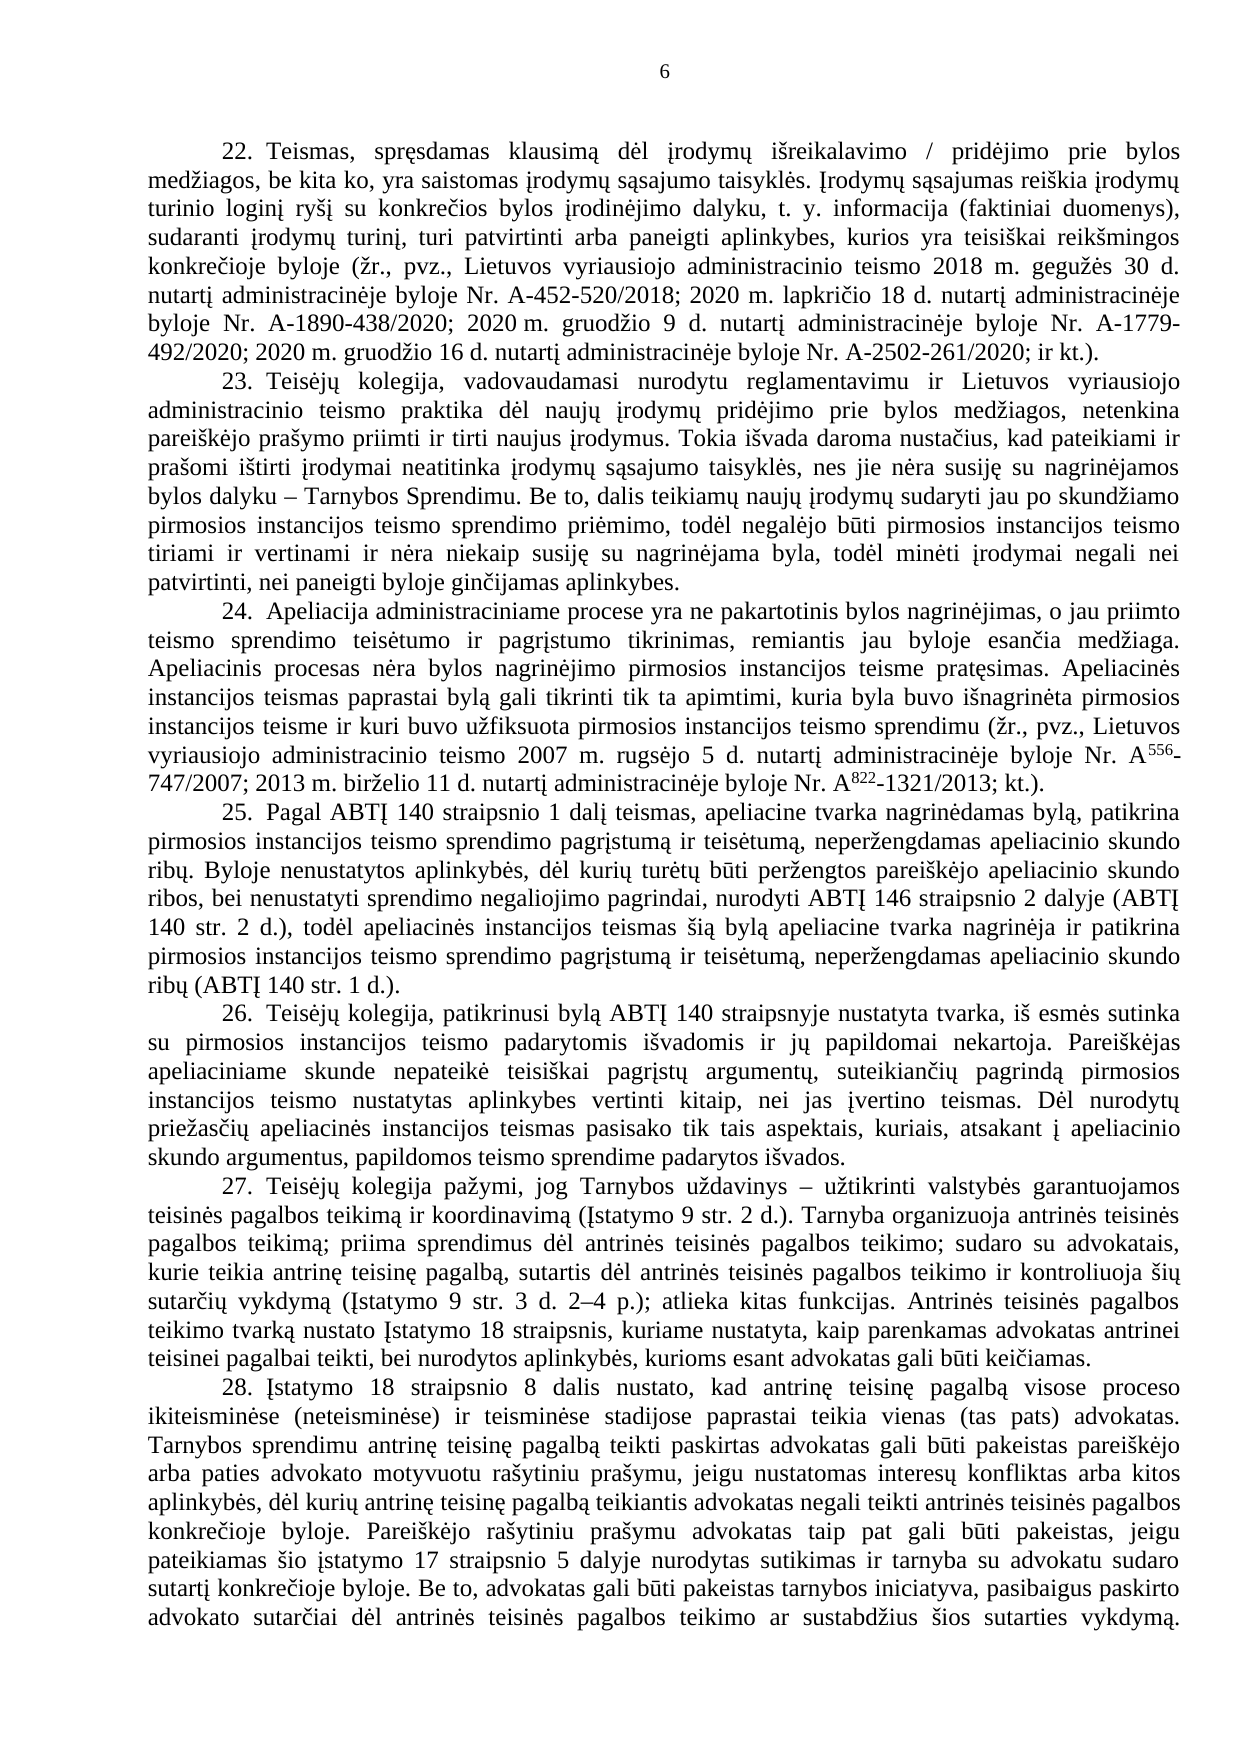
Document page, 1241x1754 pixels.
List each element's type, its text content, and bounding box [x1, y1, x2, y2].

text 27. Teisėjų kolegija pažymi, jog Tarnybos uždavinys – užtikrinti valstybės garantuojamos teisinės pagalbos teikimą ir koordinavimą (Įstatymo 9 str. 2 d.). Tarnyba organizuoja antrinės teisinės pagalbos teikimą; priima sprendimus dėl antrinės teisinės pagalbos teikimo; sudaro su advokatais, kurie teikia antrinę teisinę pagalbą, sutartis dėl antrinės teisinės pagalbos teikimo ir kontroliuoja šių sutarčių vykdymą (Įstatymo 9 str. 3 d. 2–4 p.); atlieka kitas funkcijas. Antrinės teisinės pagalbos teikimo tvarką nustato Įstatymo 18 straipsnis, kuriame nustatyta, kaip parenkamas advokatas antrinei teisinei pagalbai teikti, bei nurodytos aplinkybės, kurioms esant advokatas gali būti keičiamas. [148, 1171, 1181, 1372]
text 26. Teisėjų kolegija, patikrinusi bylą ABTĮ 140 straipsnyje nustatyta tvarka, iš esmės sutinka su pirmosios instancijos teismo padarytomis išvadomis ir jų papildomai nekartoja. Pareiškėjas apeliaciniame skunde nepateikė teisiškai pagrįstų argumentų, suteikiančių pagrindą pirmosios instancijos teismo nustatytas aplinkybes vertinti kitaip, nei jas įvertino teismas. Dėl nurodytų priežasčių apeliacinės instancijos teismas pasisako tik tais aspektais, kuriais, atsakant į apeliacinio skundo argumentus, papildomos teismo sprendime padarytos išvados. [148, 998, 1181, 1171]
text 28. Įstatymo 18 straipsnio 8 dalis nustato, kad antrinę teisinę pagalbą visose proceso ikiteisminėse (neteisminėse) ir teisminėse stadijose paprastai teikia vienas (tas pats) advokatas. Tarnybos sprendimu antrinę teisinę pagalbą teikti paskirtas advokatas gali būti pakeistas pareiškėjo arba paties advokato motyvuotu rašytiniu prašymu, jeigu nustatomas interesų konfliktas arba kitos aplinkybės, dėl kurių antrinę teisinę pagalbą teikiantis advokatas negali teikti antrinės teisinės pagalbos konkrečioje byloje. Pareiškėjo rašytiniu prašymu advokatas taip pat gali būti pakeistas, jeigu pateikiamas šio įstatymo 17 straipsnio 5 dalyje nurodytas sutikimas ir tarnyba su advokatu sudaro sutartį konkrečioje byloje. Be to, advokatas gali būti pakeistas tarnybos iniciatyva, pasibaigus paskirto advokato sutarčiai dėl antrinės teisinės pagalbos teikimo ar sustabdžius šios sutarties vykdymą. [148, 1372, 1181, 1631]
text 23. Teisėjų kolegija, vadovaudamasi nurodytu reglamentavimu ir Lietuvos vyriausiojo administracinio teismo praktika dėl naujų įrodymų pridėjimo prie bylos medžiagos, netenkina pareiškėjo prašymo priimti ir tirti naujus įrodymus. Tokia išvada daroma nustačius, kad pateikiami ir prašomi ištirti įrodymai neatitinka įrodymų sąsajumo taisyklės, nes jie nėra susiję su nagrinėjamos bylos dalyku – Tarnybos Sprendimu. Be to, dalis teikiamų naujų įrodymų sudaryti jau po skundžiamo pirmosios instancijos teismo sprendimo priėmimo, todėl negalėjo būti pirmosios instancijos teismo tiriami ir vertinami ir nėra niekaip susiję su nagrinėjama byla, todėl minėti įrodymai negali nei patvirtinti, nei paneigti byloje ginčijamas aplinkybes. [148, 366, 1181, 596]
text 24. Apeliacija administraciniame procese yra ne pakartotinis bylos nagrinėjimas, o jau priimto teismo sprendimo teisėtumo ir pagrįstumo tikrinimas, remiantis jau byloje esančia medžiaga. Apeliacinis procesas nėra bylos nagrinėjimo pirmosios instancijos teisme pratęsimas. Apeliacinės instancijos teismas paprastai bylą gali tikrinti tik ta apimtimi, kuria byla buvo išnagrinėta pirmosios instancijos teisme ir kuri buvo užfiksuota pirmosios instancijos teismo sprendimu (žr., pvz., Lietuvos vyriausiojo administracinio teismo 2007 m. rugsėjo 5 d. nutartį administracinėje byloje Nr. A556-747/2007; 2013 m. birželio 11 d. nutartį administracinėje byloje Nr. A822-1321/2013; kt.). [148, 596, 1181, 797]
text 22. Teismas, spręsdamas klausimą dėl įrodymų išreikalavimo / pridėjimo prie bylos medžiagos, be kita ko, yra saistomas įrodymų sąsajumo taisyklės. Įrodymų sąsajumas reiškia įrodymų turinio loginį ryšį su konkrečios bylos įrodinėjimo dalyku, t. y. informacija (faktiniai duomenys), sudaranti įrodymų turinį, turi patvirtinti arba paneigti aplinkybes, kurios yra teisiškai reikšmingos konkrečioje byloje (žr., pvz., Lietuvos vyriausiojo administracinio teismo 2018 m. gegužės 30 d. nutartį administracinėje byloje Nr. A-452-520/2018; 2020 m. lapkričio 18 d. nutartį administracinėje byloje Nr. A-1890-438/2020; 2020 m. gruodžio 9 d. nutartį administracinėje byloje Nr. A-1779-492/2020; 2020 m. gruodžio 16 d. nutartį administracinėje byloje Nr. A-2502-261/2020; ir kt.). [148, 136, 1181, 366]
text 25. Pagal ABTĮ 140 straipsnio 1 dalį teismas, apeliacine tvarka nagrinėdamas bylą, patikrina pirmosios instancijos teismo sprendimo pagrįstumą ir teisėtumą, neperžengdamas apeliacinio skundo ribų. Byloje nenustatytos aplinkybės, dėl kurių turėtų būti peržengtos pareiškėjo apeliacinio skundo ribos, bei nenustatyti sprendimo negaliojimo pagrindai, nurodyti ABTĮ 146 straipsnio 2 dalyje (ABTĮ 140 str. 2 d.), todėl apeliacinės instancijos teismas šią bylą apeliacine tvarka nagrinėja ir patikrina pirmosios instancijos teismo sprendimo pagrįstumą ir teisėtumą, neperžengdamas apeliacinio skundo ribų (ABTĮ 140 str. 1 d.). [148, 797, 1181, 998]
